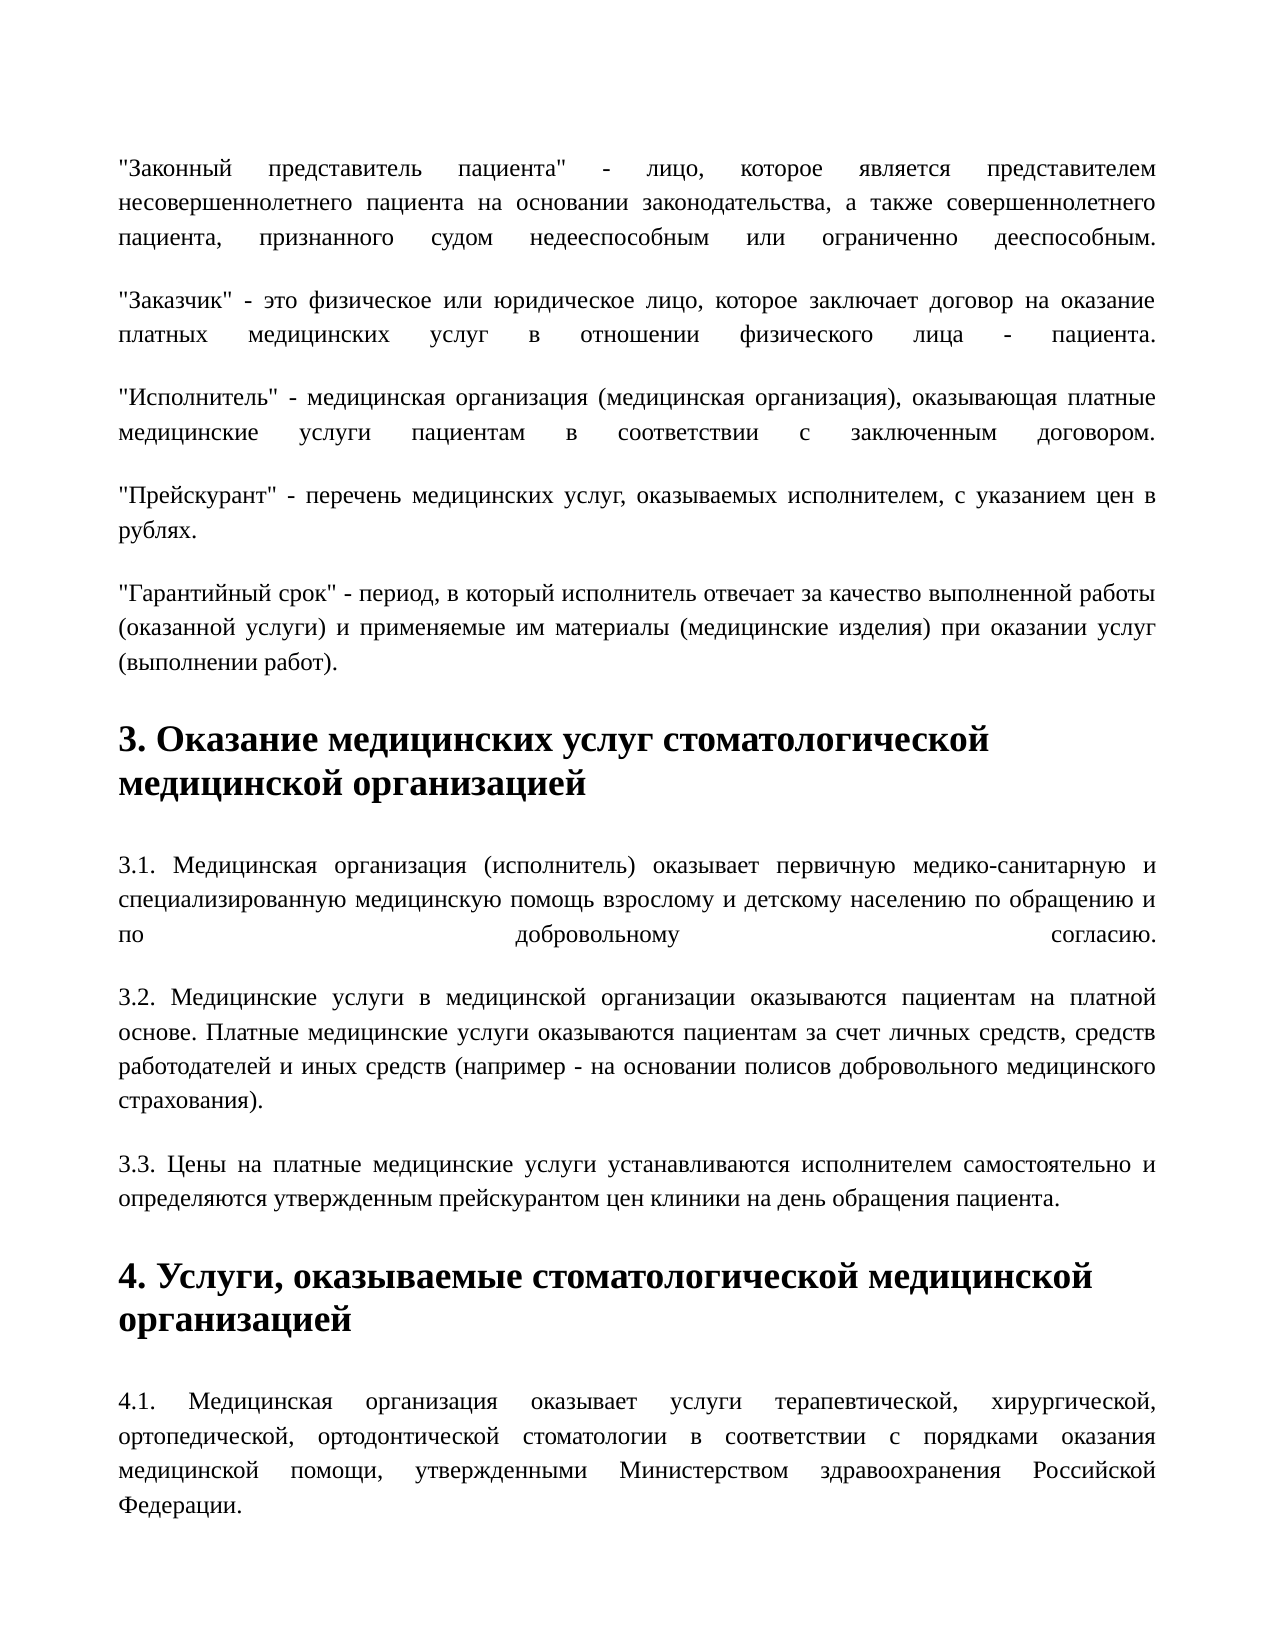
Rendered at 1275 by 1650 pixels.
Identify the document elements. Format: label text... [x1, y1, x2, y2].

subtitle 4. Услуги, оказываемые стоматологической медицинской организацией [118, 1253, 1157, 1339]
text 3.1. Медицинская организация (исполнитель) оказывает первичную медико-санитарную и специализированную медицинскую помощь взрослому и детскому населению по обращению и по добровольному согласию. 3.2. Медицинские услуги в медицинской организации оказываются пациентам на платной основе. Платные медицинские услуги оказываются пациентам за счет личных средств, средств работодателей и иных средств (например - на основании полисов добровольного медицинского страхования). 3.3. Цены на платные медицинские услуги устанавливаются исполнителем самостоятельно и определяются утвержденным прейскурантом цен клиники на день обращения пациента. [118, 816, 1157, 1212]
text "Законный представитель пациента" - лицо, которое является представителем несовершеннолетнего пациента на основании законодательства, а также совершеннолетнего пациента, признанного судом недееспособным или ограниченно дееспособным. "Заказчик" - это физическое или юридическое лицо, которое заключает договор на оказание платных медицинских услуг в отношении физического лица - пациента. "Исполнитель" - медицинская организация (медицинская организация), оказывающая платные медицинские услуги пациентам в соответствии с заключенным договором. "Прейскурант" - перечень медицинских услуг, оказываемых исполнителем, с указанием цен в рублях. "Гарантийный срок" - период, в который исполнитель отвечает за качество выполненной работы (оказанной услуги) и применяемые им материалы (медицинские изделия) при оказании услуг (выполнении работ). [118, 118, 1157, 676]
subtitle 3. Оказание медицинских услуг стоматологической медицинской организацией [118, 717, 1157, 803]
text 4.1. Медицинская организация оказывает услуги терапевтической, хирургической, ортопедической, ортодонтической стоматологии в соответствии с порядками оказания медицинской помощи, утвержденными Министерством здравоохранения Российской Федерации. [118, 1352, 1157, 1519]
